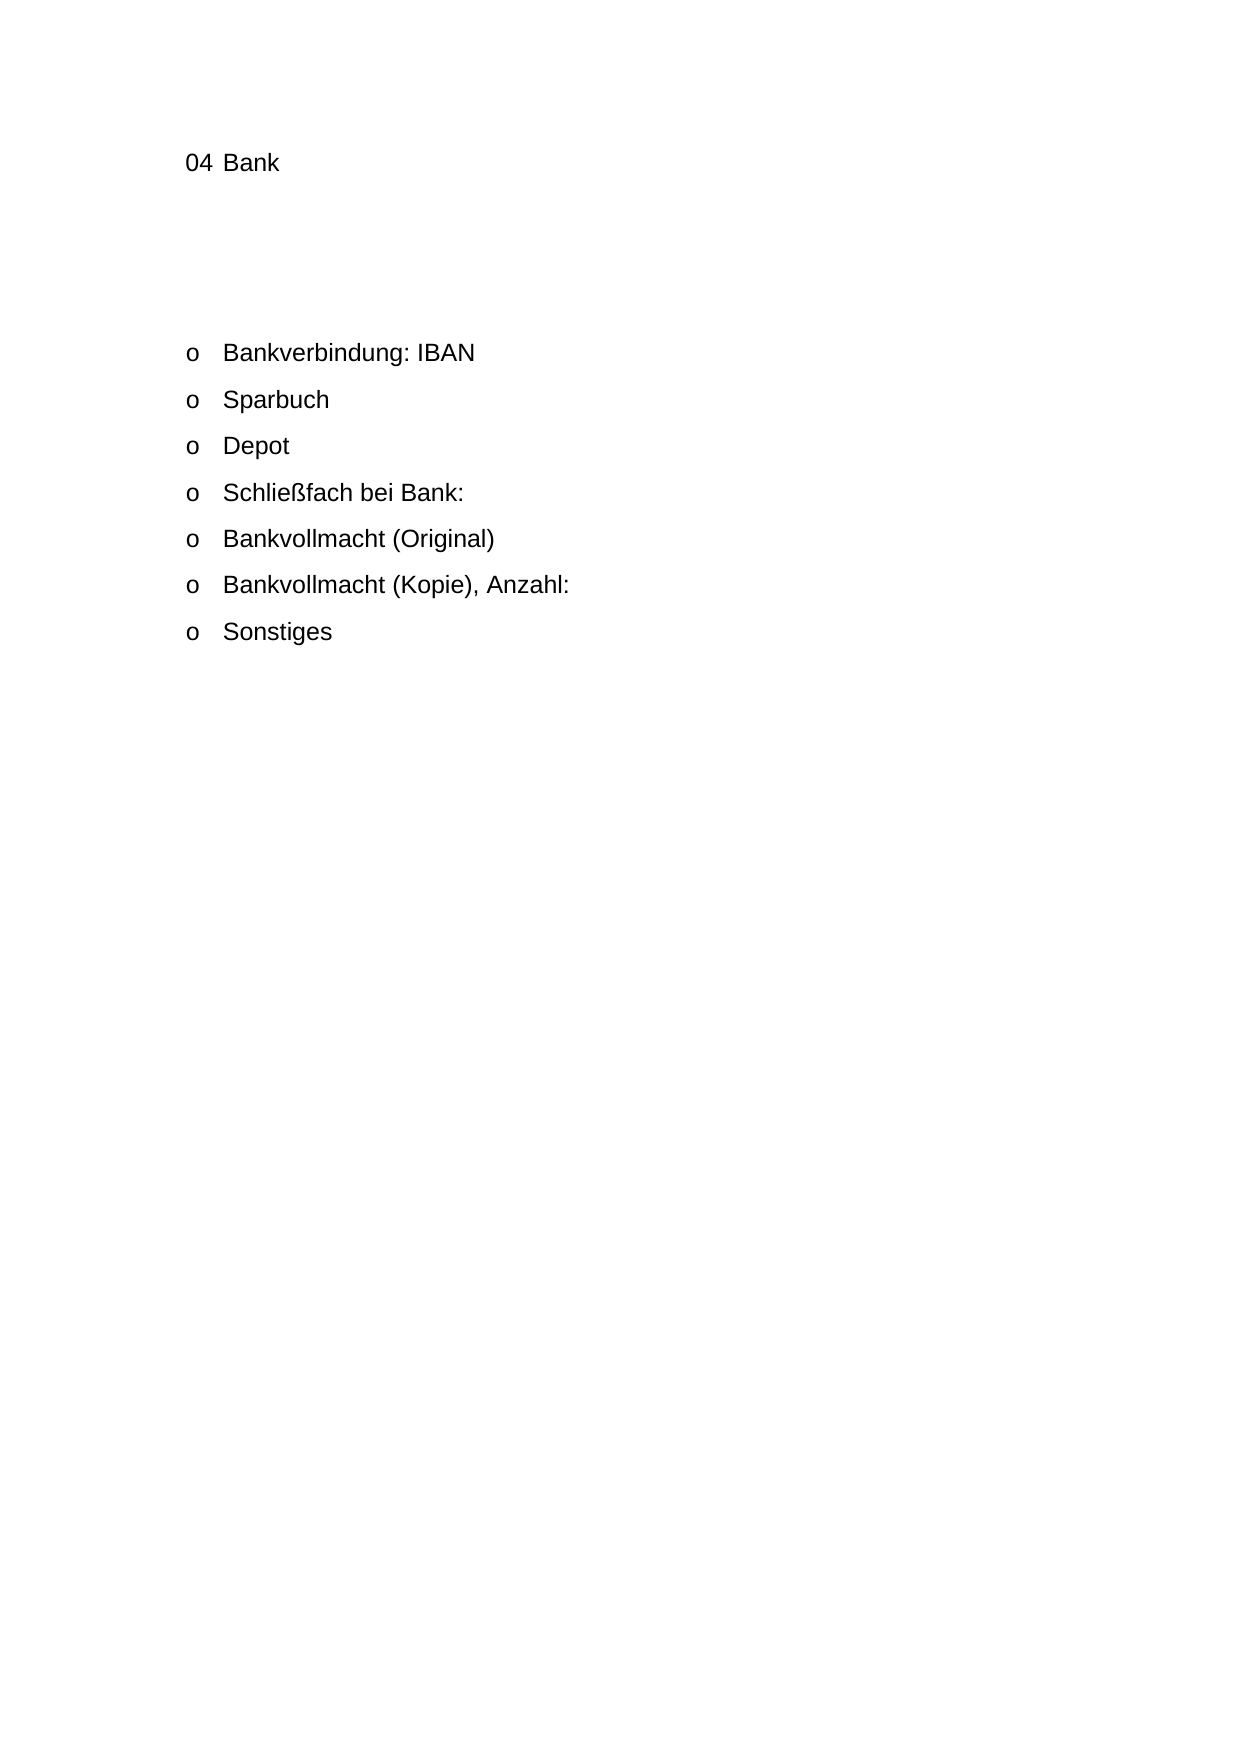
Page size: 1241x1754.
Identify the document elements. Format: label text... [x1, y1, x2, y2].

list Sparbuch [185, 385, 1093, 416]
list Depot [185, 431, 1093, 462]
list Bankverbindung: IBAN [185, 338, 1093, 369]
list Schließfach bei Bank: [185, 477, 1093, 508]
list Sonstiges [185, 617, 1093, 647]
list Bankvollmacht (Original) [185, 524, 1093, 555]
list Bankvollmacht (Kopie), Anzahl: [185, 570, 1093, 601]
list Bank [185, 148, 1093, 176]
